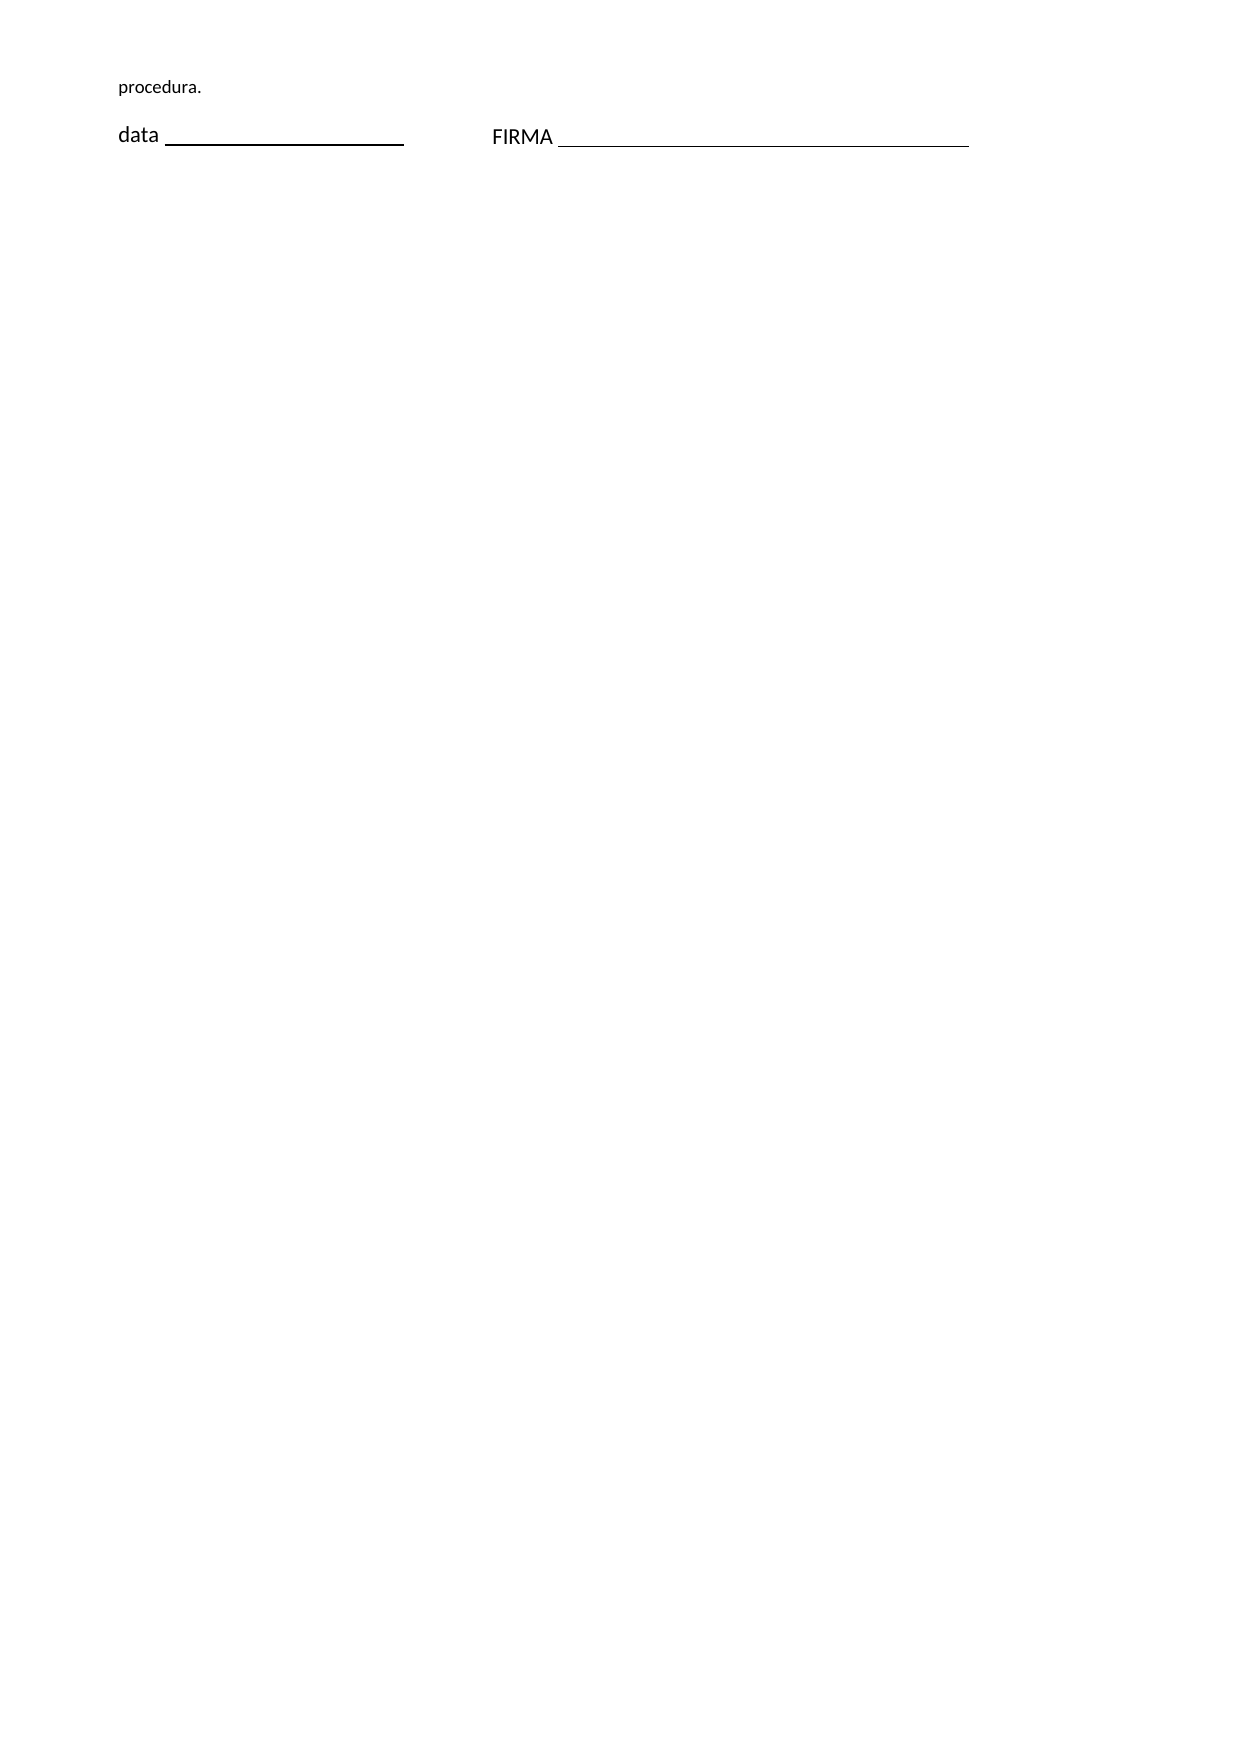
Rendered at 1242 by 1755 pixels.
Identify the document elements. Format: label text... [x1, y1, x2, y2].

text data [118, 121, 410, 149]
text procedura. [118, 75, 1127, 98]
text FIRMA [492, 122, 1135, 150]
